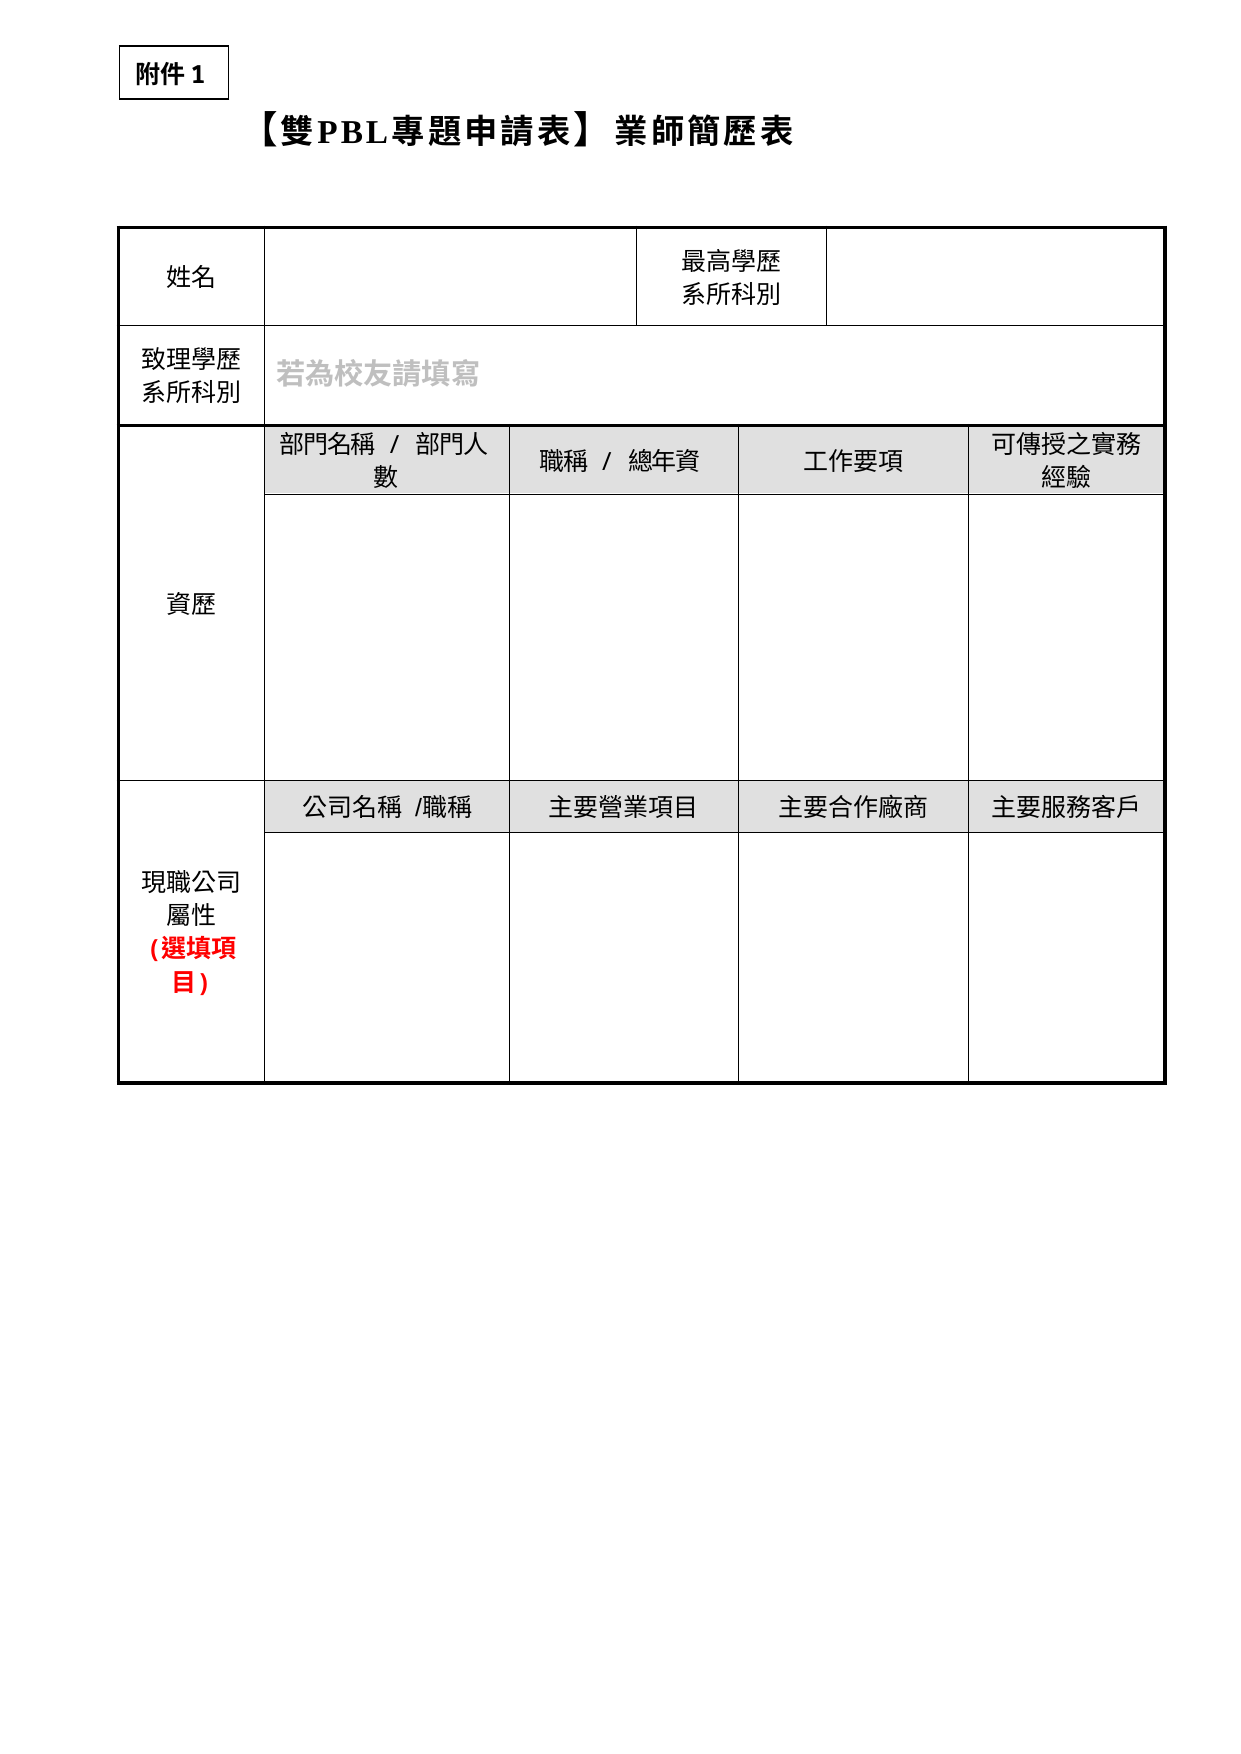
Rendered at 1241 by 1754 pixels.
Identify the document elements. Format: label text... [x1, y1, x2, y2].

table_cell [510, 495, 738, 780]
table_header [265, 229, 636, 325]
table_cell [265, 833, 509, 1081]
table_cell 若為校友請填寫 [265, 326, 1163, 424]
table_header 最高學歷 系所科別 [637, 229, 826, 325]
table_cell 公司名稱 /職稱 [265, 781, 509, 832]
table_cell 致理學歷 系所科別 [120, 326, 264, 424]
table_cell [265, 495, 509, 780]
table_cell [739, 833, 968, 1081]
table_cell [510, 833, 738, 1081]
text 【雙PBL專題申請表】業師簡歷表 [118, 100, 1122, 154]
table_cell 現職公司 屬性 (選填項目) [120, 781, 264, 1081]
table_cell 主要合作廠商 [739, 781, 968, 832]
table_cell 主要服務客戶 [969, 781, 1163, 832]
table_cell 主要營業項目 [510, 781, 738, 832]
table_cell [969, 833, 1163, 1081]
table_cell 工作要項 [739, 427, 968, 493]
table_cell 部門名稱 / 部門人數 [265, 427, 509, 493]
table_header 姓名 [120, 229, 264, 325]
table_cell [969, 495, 1163, 780]
text [120, 47, 228, 98]
table_cell 資歷 [120, 427, 264, 780]
text 附件1 [135, 54, 213, 90]
table_cell [739, 495, 968, 780]
table_cell 職稱 / 總年資 [510, 427, 738, 493]
table_cell 可傳授之實務 經驗 [969, 427, 1163, 493]
table_header [827, 229, 1163, 325]
